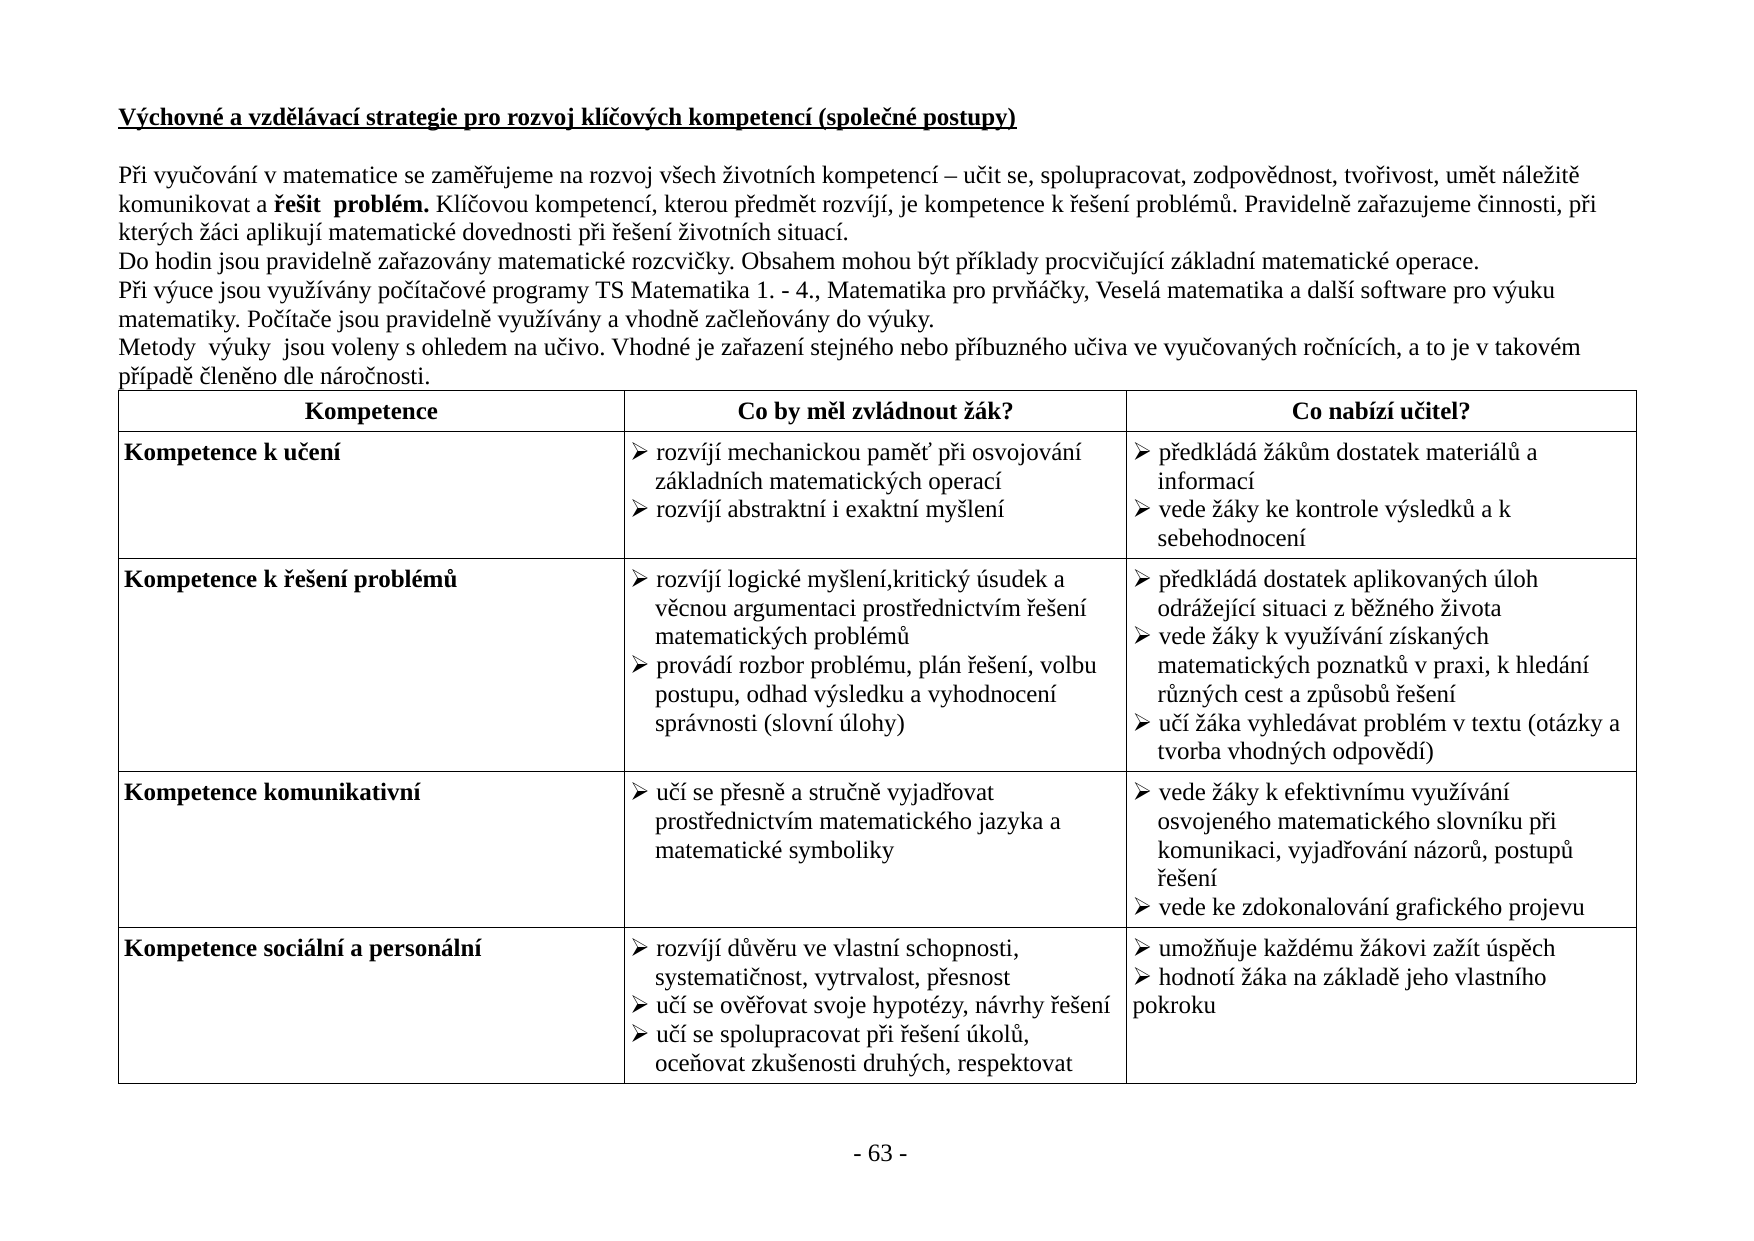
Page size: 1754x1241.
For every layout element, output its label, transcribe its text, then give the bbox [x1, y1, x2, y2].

text Výchovné a vzdělávací strategie pro rozvoj klíčových kompetencí (společné postupy) [118, 102, 1636, 131]
table_cell ➢ učí se přesně a stručně vyjadřovat prostřednictvím matematického jazyka a matematické symboliky [625, 772, 1126, 927]
text Při vyučování v matematice se zaměřujeme na rozvoj všech životních kompetencí – učit se, spolupracovat, zodpovědnost, tvořivost, umět náležitě komunikovat a řešit problém. Klíčovou kompetencí, kterou předmět rozvíjí, je kompetence k řešení problémů. Pravidelně zařazujeme činnosti, při kterých žáci aplikují matematické dovednosti při řešení životních situací. [118, 160, 1636, 246]
table_cell ➢ vede žáky k efektivnímu využívání osvojeného matematického slovníku při komunikaci, vyjadřování názorů, postupů řešení ➢ vede ke zdokonalování grafického projevu [1127, 772, 1636, 927]
table_header Co nabízí učitel? [1127, 391, 1636, 431]
table_cell ➢ umožňuje každému žákovi zažít úspěch ➢ hodnotí žáka na základě jeho vlastního pokroku [1127, 928, 1636, 1082]
text Do hodin jsou pravidelně zařazovány matematické rozcvičky. Obsahem mohou být příklady procvičující základní matematické operace. [118, 246, 1636, 275]
text Metody výuky jsou voleny s ohledem na učivo. Vhodné je zařazení stejného nebo příbuzného učiva ve vyučovaných ročnících, a to je v takovém případě členěno dle náročnosti. [118, 332, 1636, 390]
table_header Co by měl zvládnout žák? [625, 391, 1126, 431]
table_cell Kompetence sociální a personální [119, 928, 624, 1082]
table_cell Kompetence komunikativní [119, 772, 624, 927]
table_header Kompetence [119, 391, 624, 431]
table_cell ➢ rozvíjí logické myšlení,kritický úsudek a věcnou argumentaci prostřednictvím řešení matematických problémů ➢ provádí rozbor problému, plán řešení, volbu postupu, odhad výsledku a vyhodnocení správnosti (slovní úlohy) [625, 559, 1126, 771]
table_cell Kompetence k řešení problémů [119, 559, 624, 771]
text Při výuce jsou využívány počítačové programy TS Matematika 1. - 4., Matematika pro prvňáčky, Veselá matematika a další software pro výuku matematiky. Počítače jsou pravidelně využívány a vhodně začleňovány do výuky. [118, 275, 1636, 332]
table_cell ➢ rozvíjí důvěru ve vlastní schopnosti, systematičnost, vytrvalost, přesnost ➢ učí se ověřovat svoje hypotézy, návrhy řešení ➢ učí se spolupracovat při řešení úkolů, oceňovat zkušenosti druhých, respektovat [625, 928, 1126, 1082]
table_cell Kompetence k učení [119, 432, 624, 558]
table_cell ➢ předkládá dostatek aplikovaných úloh odrážející situaci z běžného života ➢ vede žáky k využívání získaných matematických poznatků v praxi, k hledání různých cest a způsobů řešení ➢ učí žáka vyhledávat problém v textu (otázky a tvorba vhodných odpovědí) [1127, 559, 1636, 771]
table_cell ➢ rozvíjí mechanickou paměť při osvojování základních matematických operací ➢ rozvíjí abstraktní i exaktní myšlení [625, 432, 1126, 558]
table_cell ➢ předkládá žákům dostatek materiálů a informací ➢ vede žáky ke kontrole výsledků a k sebehodnocení [1127, 432, 1636, 558]
